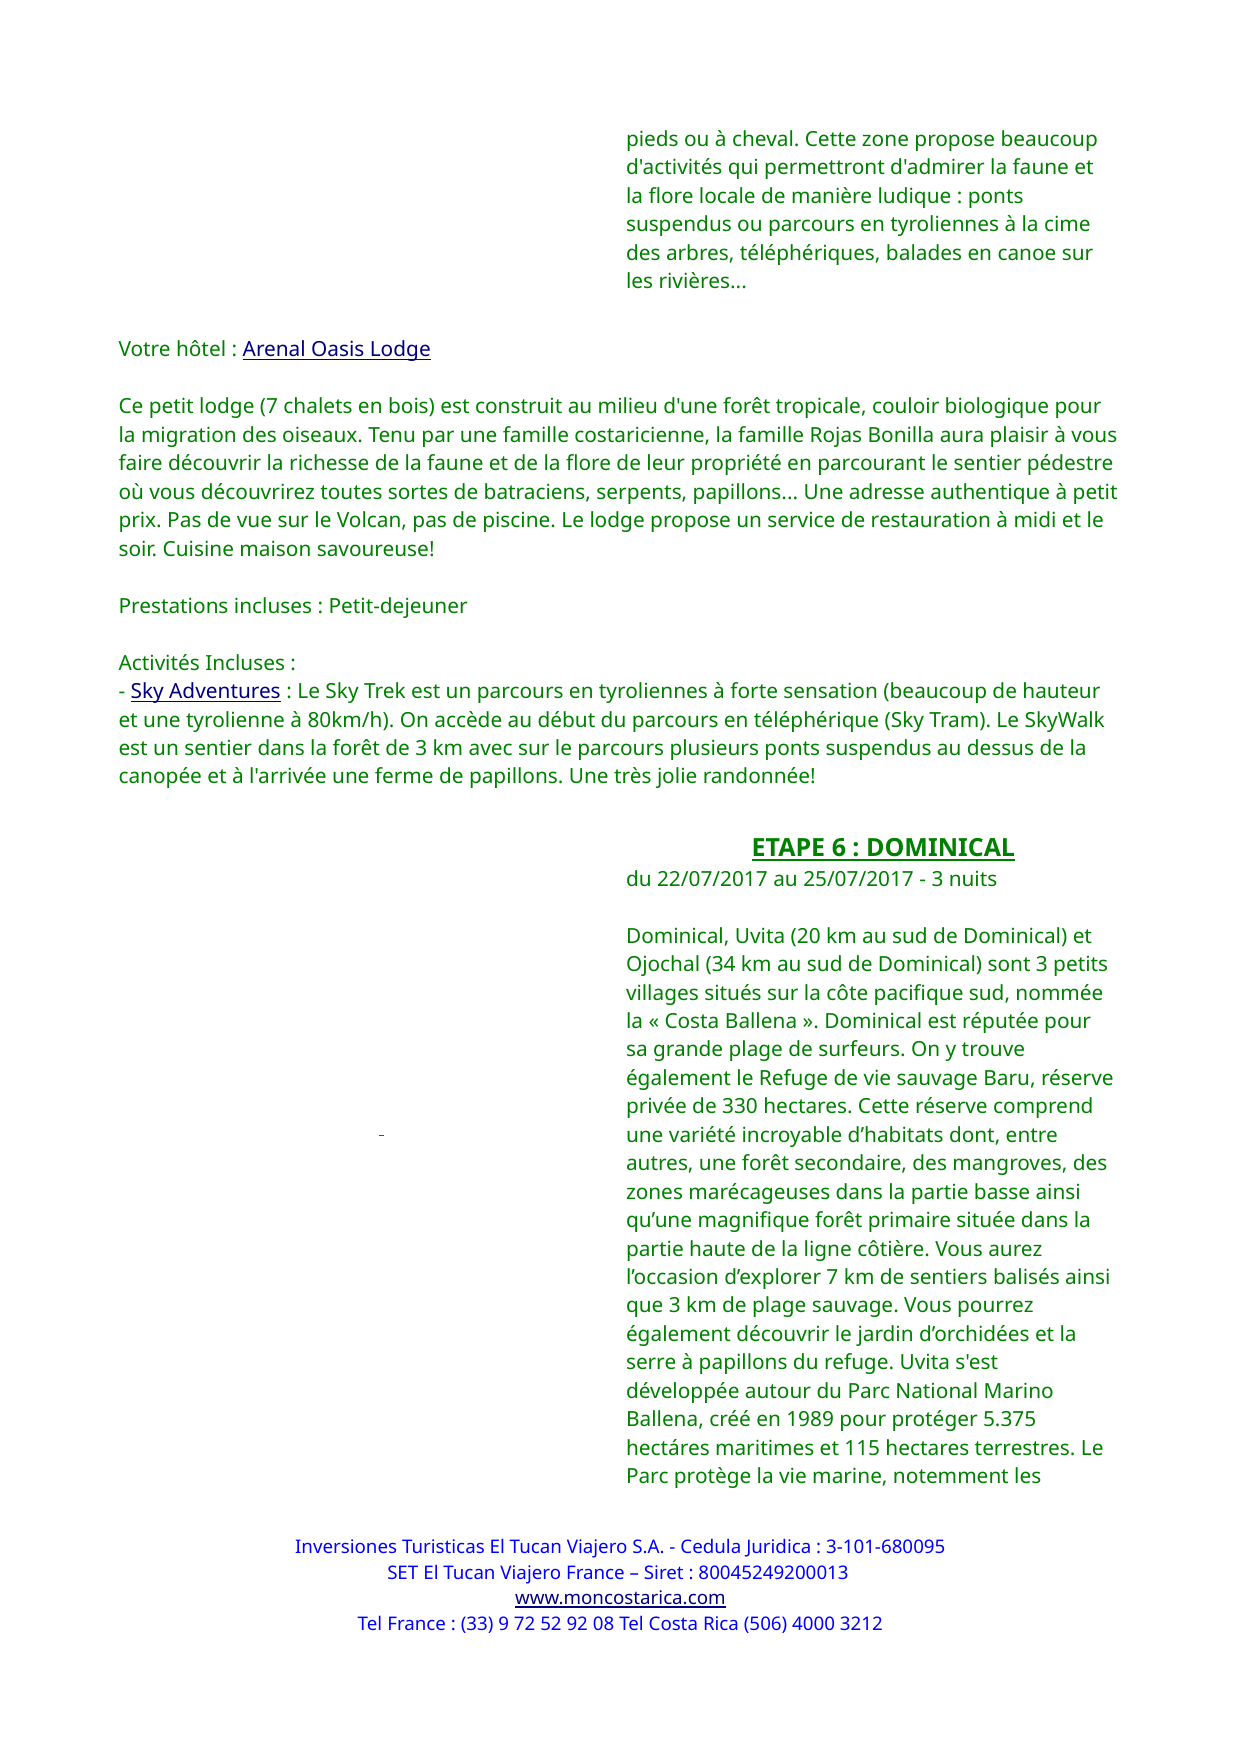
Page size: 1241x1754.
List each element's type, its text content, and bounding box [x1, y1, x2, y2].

table_header [118, 118, 620, 300]
text Activités Incluses : [118, 648, 1122, 676]
text - Sky Adventures : Le Sky Trek est un parcours en tyroliennes à forte sensation (beaucoup de hauteur et une tyrolienne à 80km/h). On accède au début du parcours en téléphérique (Sky Tram). Le SkyWalk est un sentier dans la forêt de 3 km avec sur le parcours plusieurs ponts suspendus au dessus de la canopée et à l'arrivée une ferme de papillons. Une très jolie randonnée! [118, 676, 1122, 790]
text Votre hôtel : Arenal Oasis Lodge [118, 334, 1122, 363]
text Prestations incluses : Petit-dejeuner [118, 591, 1122, 619]
table_header ETAPE 6 : DOMINICAL du 22/07/2017 au 25/07/2017 - 3 nuits Dominical, Uvita (20 km au sud de Dominical) et Ojochal (34 km au sud de Dominical) sont 3 petits villages situés sur la côte pacifique sud, nommée la « Costa Ballena ». Dominical est réputée pour sa grande plage de surfeurs. On y trouve également le Refuge de vie sauvage Baru, réserve privée de 330 hectares. Cette réserve comprend une variété incroyable d’habitats dont, entre autres, une forêt secondaire, des mangroves, des zones marécageuses dans la partie basse ainsi qu’une magnifique forêt primaire située dans la partie haute de la ligne côtière. Vous aurez l’occasion d’explorer 7 km de sentiers balisés ainsi que 3 km de plage sauvage. Vous pourrez également découvrir le jardin d’orchidées et la serre à papillons du refuge. Uvita s'est développée autour du Parc National Marino Ballena, créé en 1989 pour protéger 5.375 hectáres maritimes et 115 hectares terrestres. Le Parc protège la vie marine, notemment les [620, 824, 1122, 1495]
table_header pieds ou à cheval. Cette zone propose beaucoup d'activités qui permettront d'admirer la faune et la flore locale de manière ludique : ponts suspendus ou parcours en tyroliennes à la cime des arbres, téléphériques, balades en canoe sur les rivières... [620, 118, 1122, 300]
text Ce petit lodge (7 chalets en bois) est construit au milieu d'une forêt tropicale, couloir biologique pour la migration des oiseaux. Tenu par une famille costaricienne, la famille Rojas Bonilla aura plaisir à vous faire découvrir la richesse de la faune et de la flore de leur propriété en parcourant le sentier pédestre où vous découvrirez toutes sortes de batraciens, serpents, papillons... Une adresse authentique à petit prix. Pas de vue sur le Volcan, pas de piscine. Le lodge propose un service de restauration à midi et le soir. Cuisine maison savoureuse! [118, 392, 1122, 562]
table_header [118, 824, 620, 1495]
